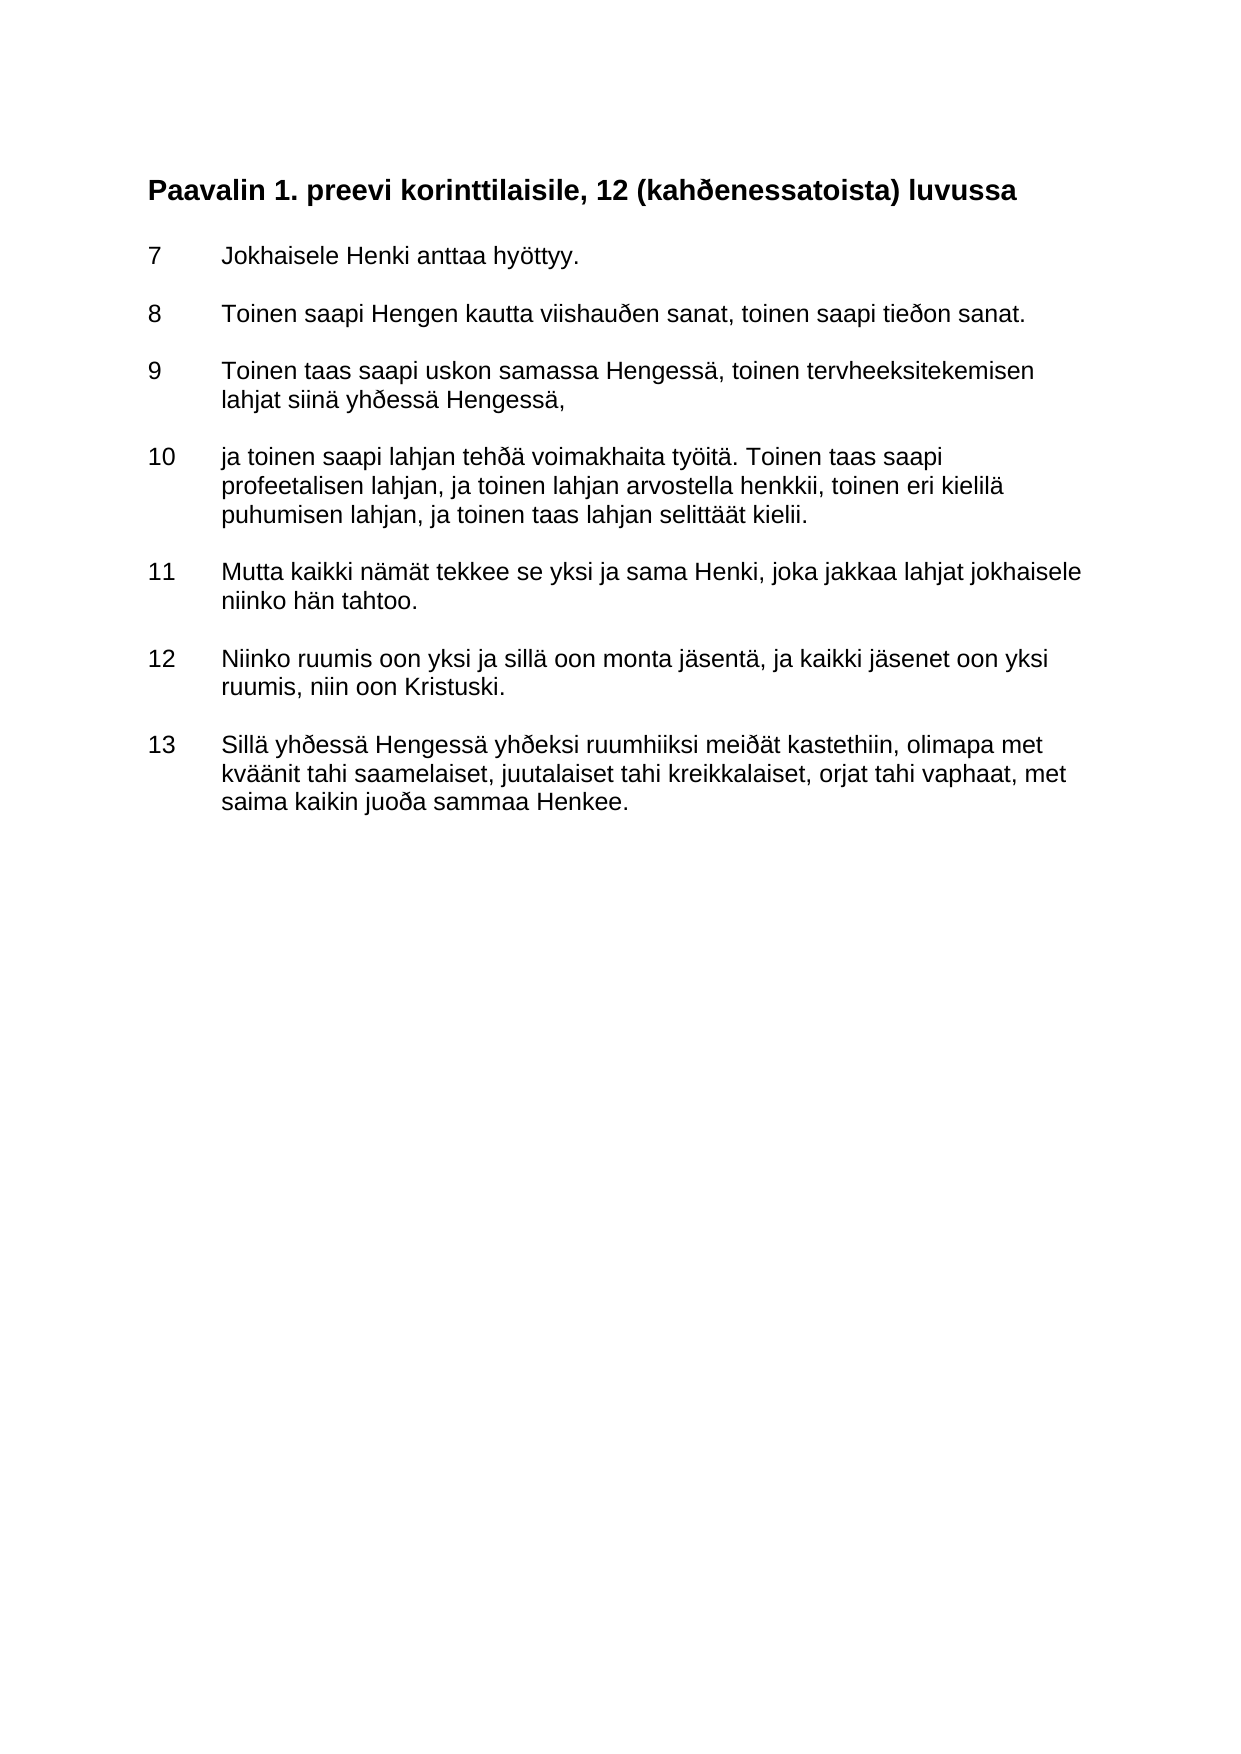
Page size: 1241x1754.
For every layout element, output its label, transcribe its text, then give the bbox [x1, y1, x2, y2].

subtitle Paavalin 1. preevi korinttilaisile, 12 (kahðenessatoista) luvussa [148, 173, 1093, 206]
list Toinen taas saapi uskon samassa Hengessä, toinen tervheeksitekemisen lahjat siinä yhðessä Hengessä, [148, 356, 1093, 414]
list Mutta kaikki nämät tekkee se yksi ja sama Henki, joka jakkaa lahjat jokhaisele niinko hän tahtoo. [148, 557, 1093, 615]
list ja toinen saapi lahjan tehðä voimakhaita työitä. Toinen taas saapi profeetalisen lahjan, ja toinen lahjan arvostella henkkii, toinen eri kielilä puhumisen lahjan, ja toinen taas lahjan selittäät kielii. [148, 442, 1093, 529]
list Niinko ruumis oon yksi ja sillä oon monta jäsentä, ja kaikki jäsenet oon yksi ruumis, niin oon Kristuski. [148, 644, 1093, 701]
list Jokhaisele Henki anttaa hyöttyy. [148, 241, 1093, 270]
list Toinen saapi Hengen kautta viishauðen sanat, toinen saapi tieðon sanat. [148, 299, 1093, 327]
list Sillä yhðessä Hengessä yhðeksi ruumhiiksi meiðät kastethiin, olimapa met kväänit tahi saamelaiset, juutalaiset tahi kreikkalaiset, orjat tahi vaphaat, met saima kaikin juoða sammaa Henkee. [148, 730, 1093, 816]
